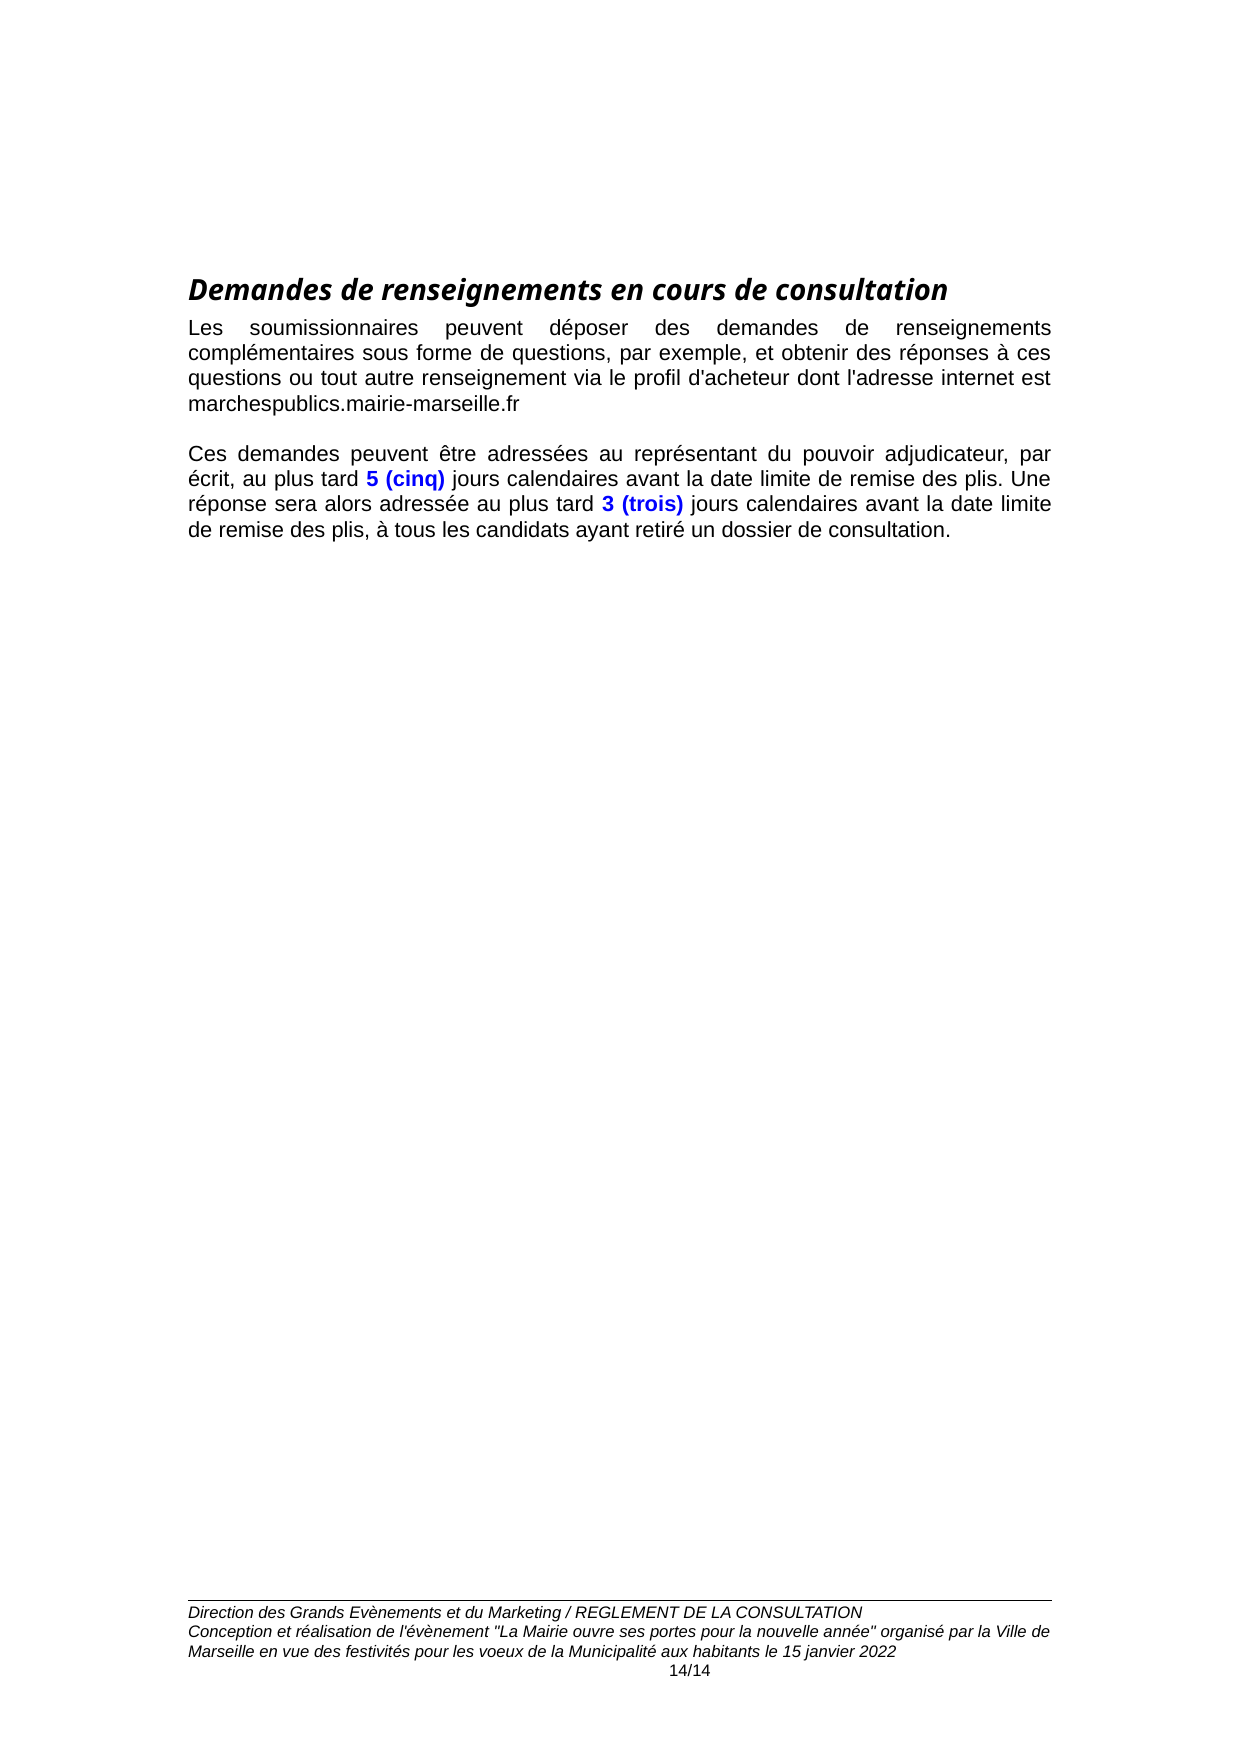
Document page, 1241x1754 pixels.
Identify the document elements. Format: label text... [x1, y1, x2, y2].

text Les soumissionnaires peuvent déposer des demandes de renseignements complémentaires sous forme de questions, par exemple, et obtenir des réponses à ces questions ou tout autre renseignement via le profil d'acheteur dont l'adresse internet est marchespublics.mairie-marseille.fr [188, 315, 1052, 416]
text Ces demandes peuvent être adressées au représentant du pouvoir adjudicateur, par écrit, au plus tard 5 (cinq) jours calendaires avant la date limite de remise des plis. Une réponse sera alors adressée au plus tard 3 (trois) jours calendaires avant la date limite de remise des plis, à tous les candidats ayant retiré un dossier de consultation. [188, 441, 1052, 542]
subtitle Demandes de renseignements en cours de consultation [188, 269, 1052, 309]
